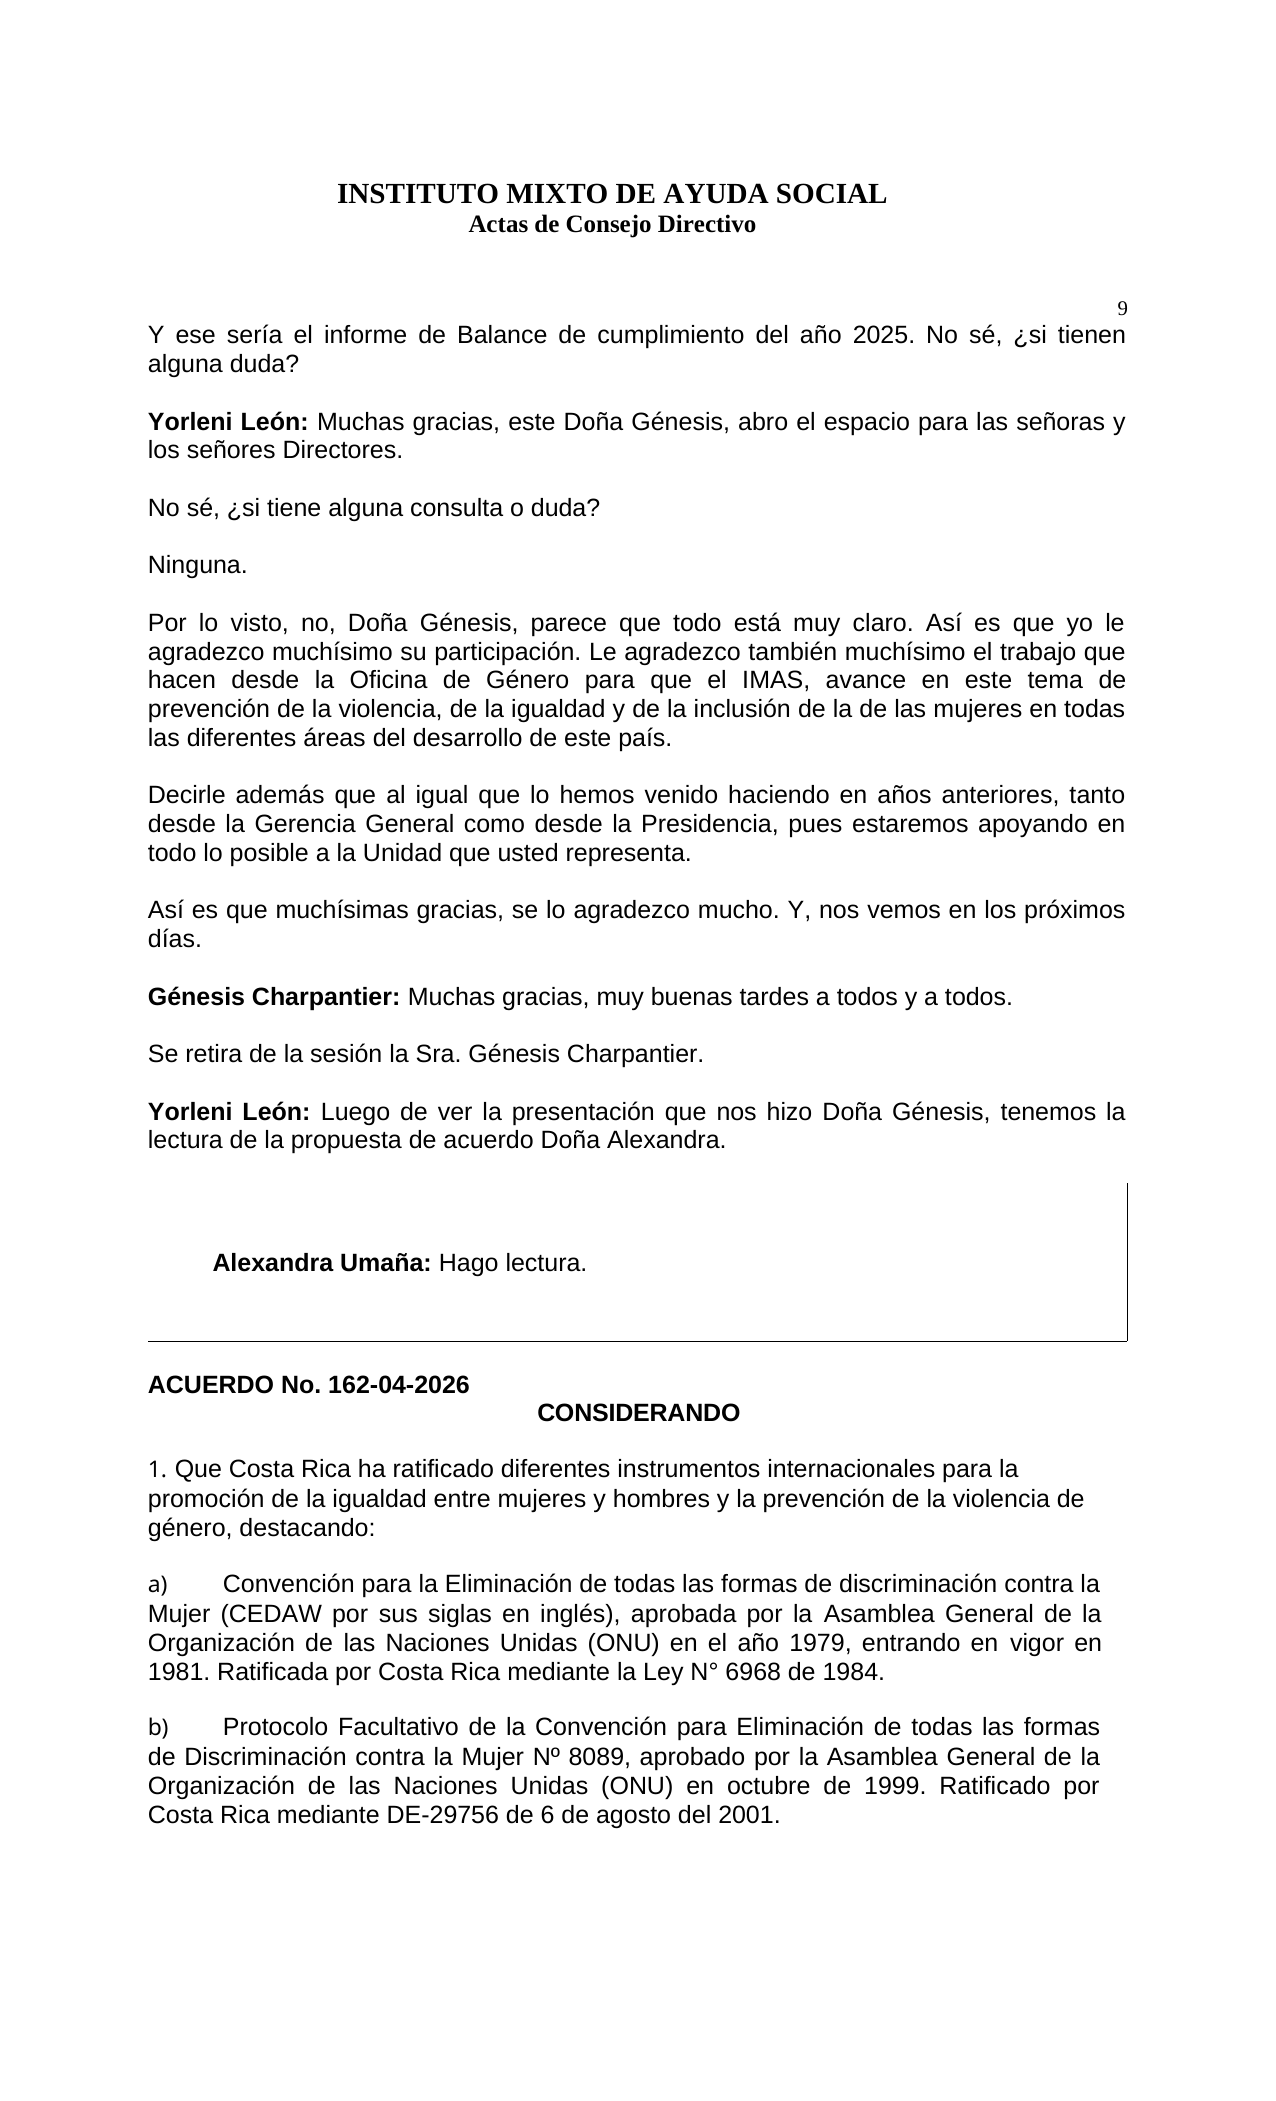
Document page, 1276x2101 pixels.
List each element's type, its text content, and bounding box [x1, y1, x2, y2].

list Convención para la Eliminación de todas las formas de discriminación contra la Mujer (CEDAW por sus siglas en inglés), aprobada por la Asamblea General de la Organización de las Naciones Unidas (ONU) en el año 1979, entrando en vigor en 1981. Ratificada por Costa Rica mediante la Ley N° 6968 de 1984. [148, 1568, 1102, 1686]
text Yorleni León: Luego de ver la presentación que nos hizo Doña Génesis, tenemos la lectura de la propuesta de acuerdo Doña Alexandra. [148, 1097, 1127, 1154]
text Se retira de la sesión la Sra. Génesis Charpantier. [148, 1039, 1127, 1068]
text Génesis Charpantier: Muchas gracias, muy buenas tardes a todos y a todos. [148, 953, 1127, 1010]
text Decirle además que al igual que lo hemos venido haciendo en años anteriores, tanto desde la Gerencia General como desde la Presidencia, pues estaremos apoyando en todo lo posible a la Unidad que usted representa. [148, 780, 1127, 867]
text No sé, ¿si tiene alguna consulta o duda? [148, 493, 1127, 522]
text Ninguna. [148, 522, 1127, 579]
text ACUERDO No. 162-04-2026 [148, 1369, 1127, 1398]
list Que Costa Rica ha ratificado diferentes instrumentos internacionales para la promoción de la igualdad entre mujeres y hombres y la prevención de la violencia de género, destacando: [148, 1453, 1102, 1542]
text Alexandra Umaña: Hago lectura. [148, 1183, 1127, 1341]
text CONSIDERANDO [163, 1398, 1114, 1427]
text Así es que muchísimas gracias, se lo agradezco mucho. Y, nos vemos en los próximos días. [148, 867, 1127, 953]
list Protocolo Facultativo de la Convención para Eliminación de todas las formas de Discriminación contra la Mujer Nº 8089, aprobado por la Asamblea General de la Organización de las Naciones Unidas (ONU) en octubre de 1999. Ratificado por Costa Rica mediante DE-29756 de 6 de agosto del 2001. [148, 1711, 1102, 1829]
text Por lo visto, no, Doña Génesis, parece que todo está muy claro. Así es que yo le agradezco muchísimo su participación. Le agradezco también muchísimo el trabajo que hacen desde la Oficina de Género para que el IMAS, avance en este tema de prevención de la violencia, de la igualdad y de la inclusión de la de las mujeres en todas las diferentes áreas del desarrollo de este país. [148, 608, 1127, 752]
text Yorleni León: Muchas gracias, este Doña Génesis, abro el espacio para las señoras y los señores Directores. [148, 378, 1127, 464]
text Y ese sería el informe de Balance de cumplimiento del año 2025. No sé, ¿si tienen alguna duda? [148, 320, 1127, 378]
